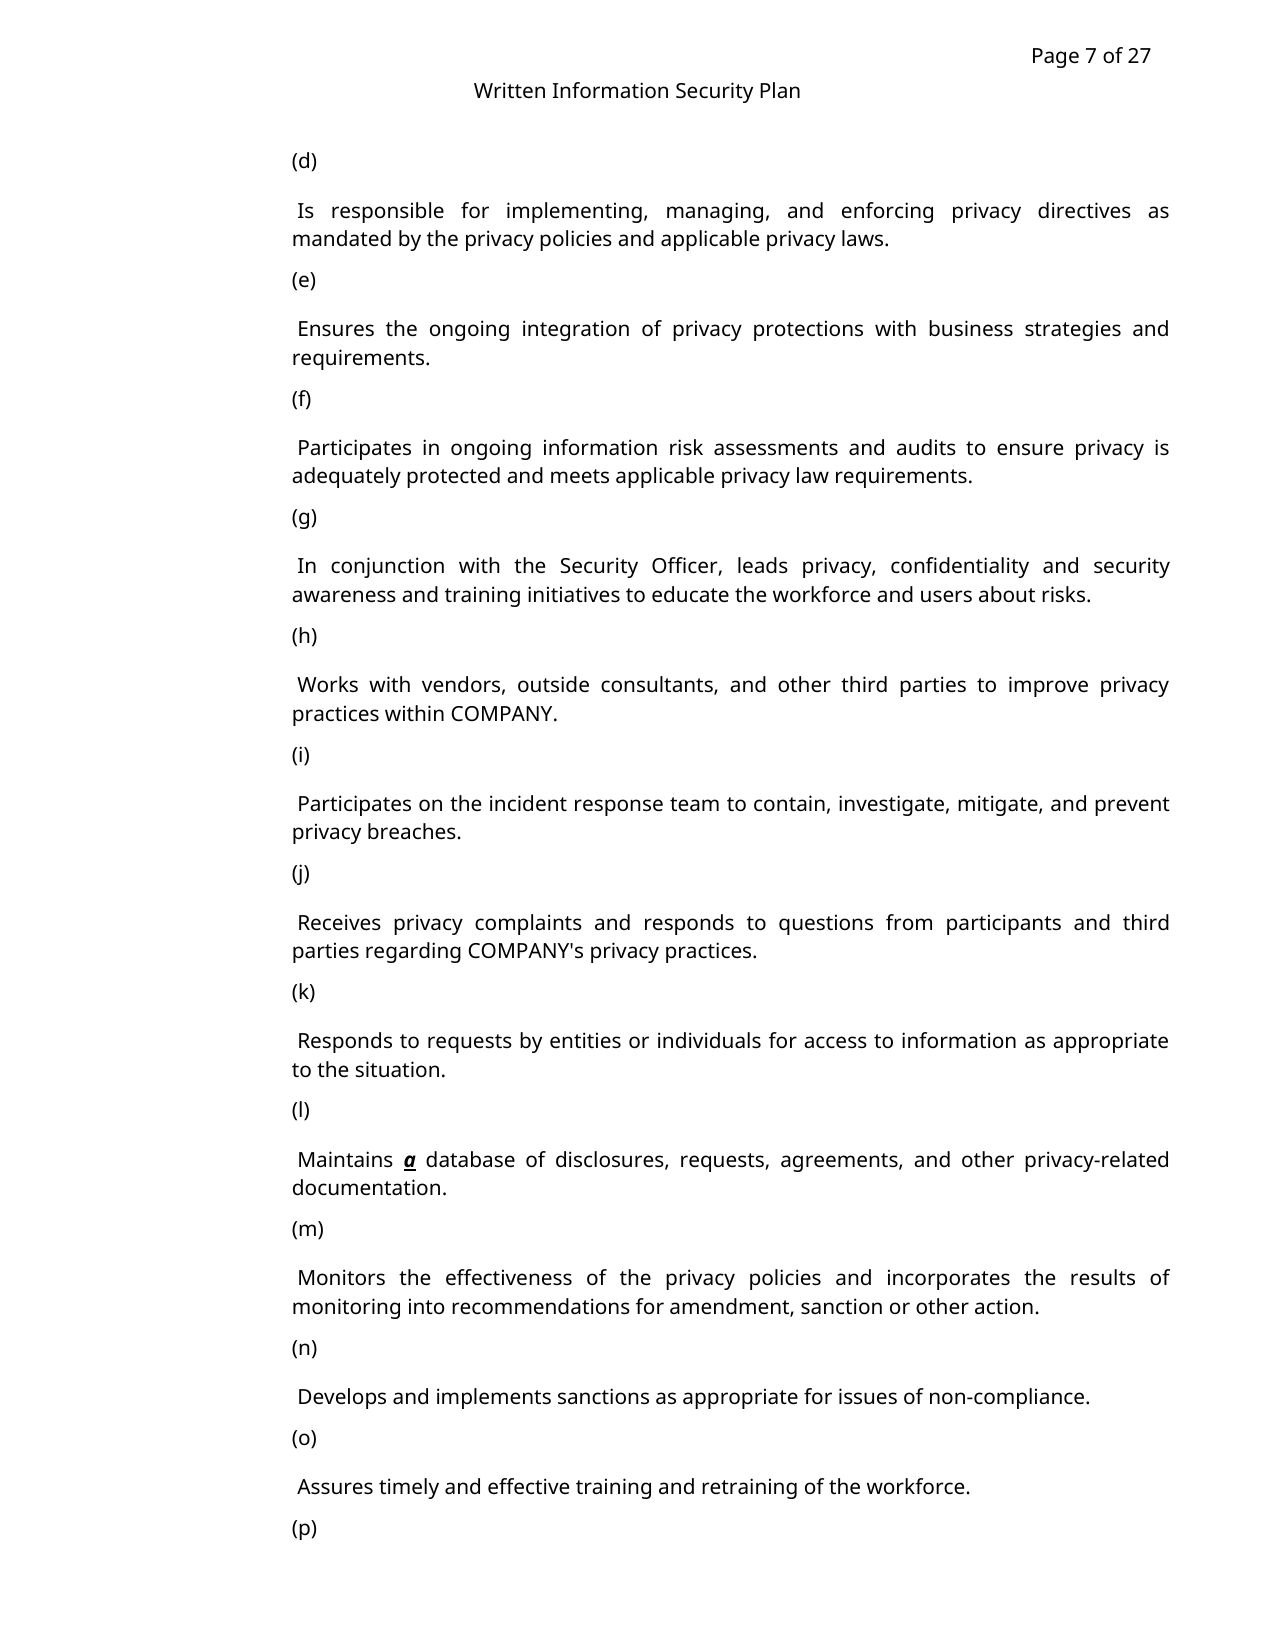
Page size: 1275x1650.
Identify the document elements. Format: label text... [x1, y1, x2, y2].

text Is responsible for implementing, managing, and enforcing privacy directives as mandated by the privacy policies and applicable privacy laws. [292, 196, 1171, 253]
text Assures timely and effective training and retraining of the workforce. [292, 1472, 1171, 1501]
text Monitors the effectiveness of the privacy policies and incorporates the results of monitoring into recommendations for amendment, sanction or other action. [292, 1263, 1171, 1320]
text Participates in ongoing information risk assessments and audits to ensure privacy is adequately protected and meets applicable privacy law requirements. [292, 433, 1171, 490]
text Responds to requests by entities or individuals for access to information as appropriate to the situation. [292, 1026, 1171, 1083]
text Receives privacy complaints and responds to questions from participants and third parties regarding COMPANY's privacy practices. [292, 908, 1171, 964]
text (h) [292, 621, 1171, 649]
text Develops and implements sanctions as appropriate for issues of non-compliance. [292, 1382, 1171, 1411]
text (j) [292, 858, 1171, 887]
text (e) [292, 265, 1171, 293]
text (k) [292, 977, 1171, 1005]
text Ensures the ongoing integration of privacy protections with business strategies and requirements. [292, 314, 1171, 371]
text In conjunction with the Security Officer, leads privacy, confidentiality and security awareness and training initiatives to educate the workforce and users about risks. [292, 552, 1171, 608]
text (g) [292, 502, 1171, 531]
text Maintains a database of disclosures, requests, agreements, and other privacy-related documentation. [292, 1145, 1171, 1202]
text (p) [292, 1513, 1171, 1542]
text (i) [292, 740, 1171, 768]
text (m) [292, 1214, 1171, 1243]
text (f) [292, 384, 1171, 412]
text (l) [292, 1096, 1171, 1124]
text (o) [292, 1423, 1171, 1452]
text Works with vendors, outside consultants, and other third parties to improve privacy practices within COMPANY. [292, 670, 1171, 727]
text Participates on the incident response team to contain, investigate, mitigate, and prevent privacy breaches. [292, 789, 1171, 846]
text (d) [292, 146, 1171, 175]
text (n) [292, 1333, 1171, 1361]
